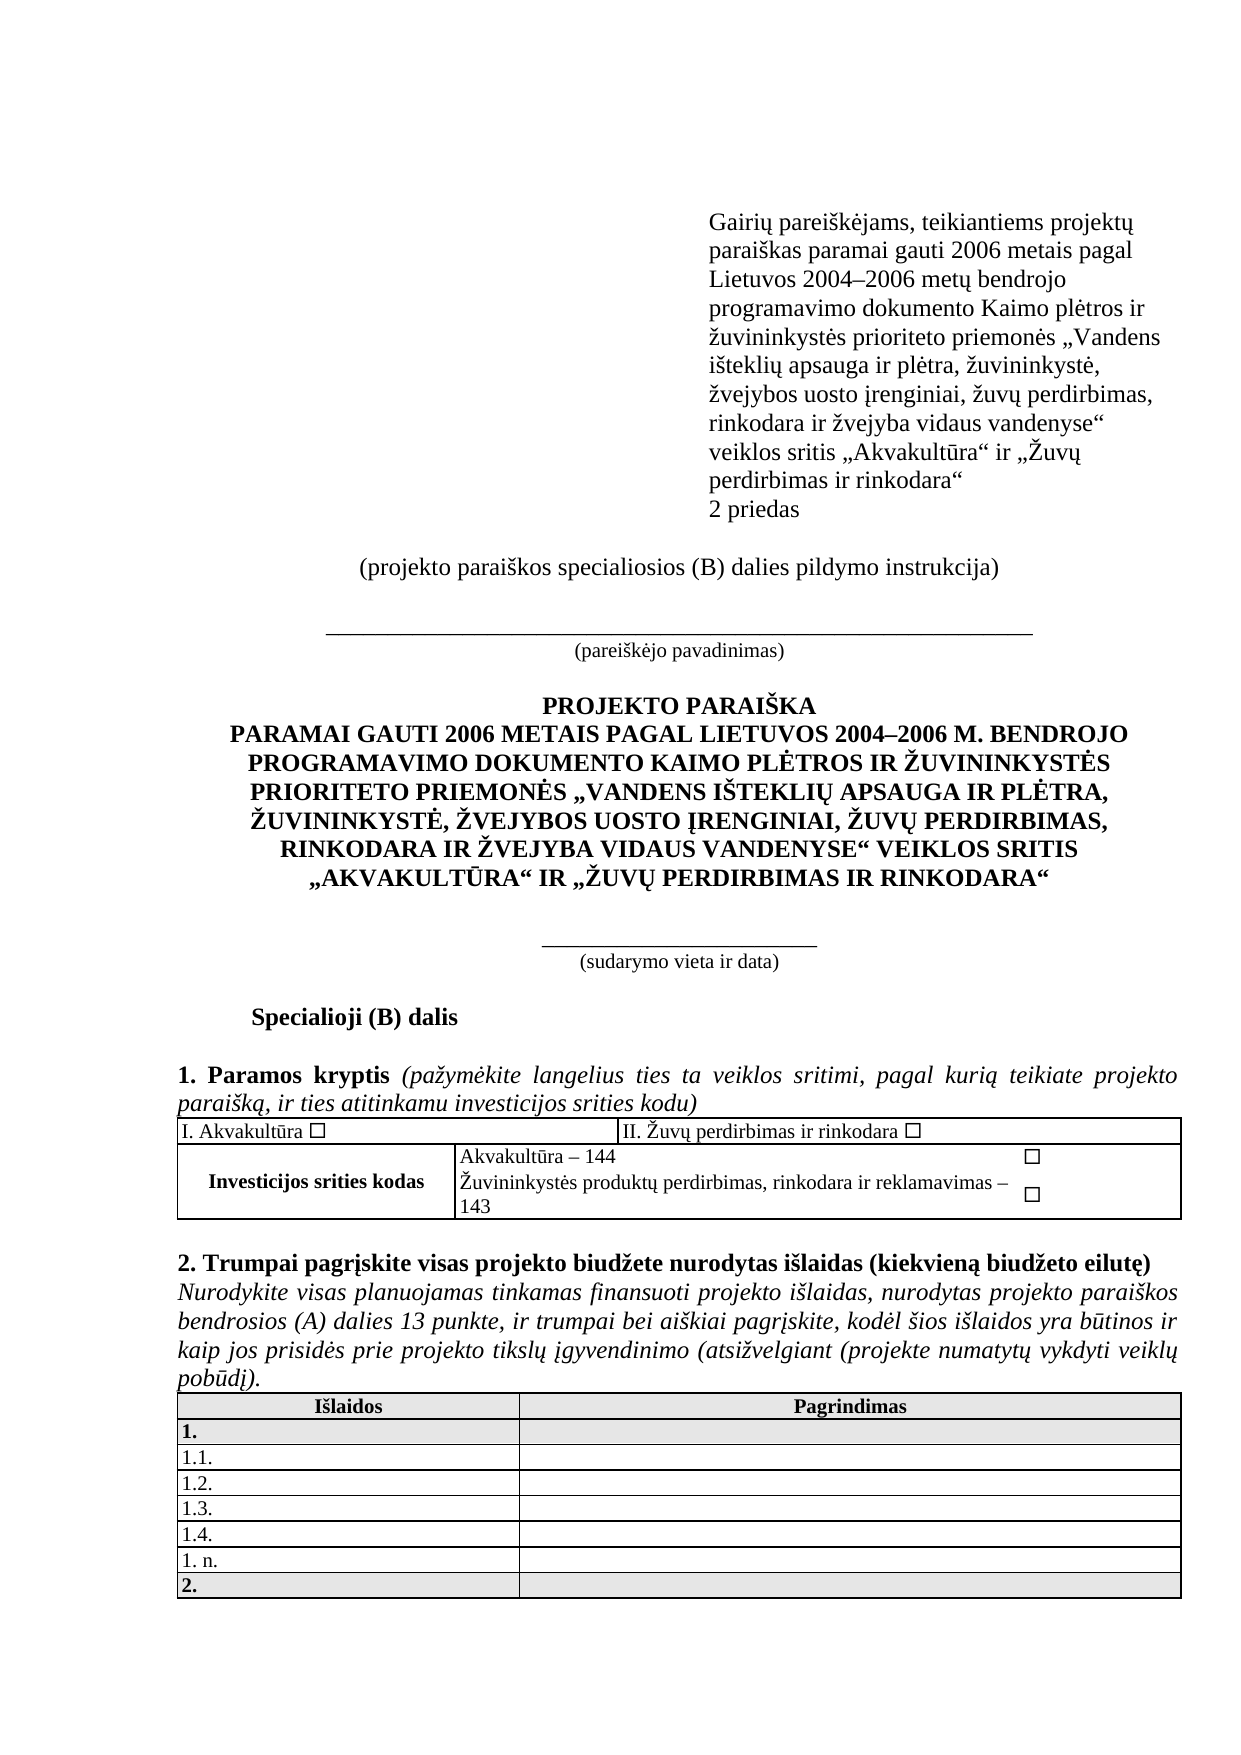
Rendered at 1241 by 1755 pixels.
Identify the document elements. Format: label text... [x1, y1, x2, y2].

table_cell 1. [178, 1420, 519, 1443]
table_cell  [1019, 1169, 1180, 1218]
text (projekto paraiškos specialiosios (B) dalies pildymo instrukcija) [177, 552, 1181, 580]
table_cell [520, 1420, 1180, 1443]
text Specialioji (B) dalis [177, 1002, 1181, 1031]
text rinkodara ir žvejyba vidaus vandenyse“ [177, 408, 1181, 437]
table_cell  [1019, 1145, 1180, 1168]
text 2 priedas [177, 494, 1181, 523]
text PROJEKTO PARAIŠKA [177, 691, 1181, 719]
text Gairių pareiškėjams, teikiantiems projektų [177, 207, 1181, 235]
table_header Išlaidos [178, 1394, 519, 1418]
table_cell 2. [178, 1573, 519, 1597]
table_cell 1.2. [515, 1471, 519, 1495]
text išteklių apsauga ir plėtra, žuvininkystė, [177, 350, 1181, 379]
text ______________________ [177, 921, 1181, 949]
text Nurodykite visas planuojamas tinkamas finansuoti projekto išlaidas, nurodytas projekto paraiškos bendrosios (A) dalies 13 punkte, ir trumpai bei aiškiai pagrįskite, kodėl šios išlaidos yra būtinos ir kaip jos prisidės prie projekto tikslų įgyvendinimo (atsižvelgiant (projekte numatytų vykdyti veiklų pobūdį). [177, 1277, 1181, 1392]
table_header Pagrindimas [520, 1394, 1180, 1418]
text žvejybos uosto įrenginiai, žuvų perdirbimas, [177, 379, 1181, 408]
text paraiškas paramai gauti 2006 metais pagal [177, 235, 1181, 264]
table_cell Investicijos srities kodas [178, 1145, 454, 1218]
text Lietuvos 2004–2006 metų bendrojo [177, 264, 1181, 293]
text 2. Trumpai pagrįskite visas projekto biudžete nurodytas išlaidas (kiekvieną biudžeto eilutę) [177, 1248, 1181, 1277]
text žuvininkystės prioriteto priemonės „Vandens [177, 322, 1181, 350]
text 1. Paramos kryptis (pažymėkite langelius ties ta veiklos sritimi, pagal kurią teikiate projekto paraišką, ir ties atitinkamu investicijos srities kodu) [177, 1060, 1181, 1117]
text perdirbimas ir rinkodara“ [177, 465, 1181, 494]
text veiklos sritis „Akvakultūra“ ir „Žuvų [177, 437, 1181, 465]
table_cell 1.4. [515, 1522, 519, 1546]
table_cell Žuvininkystės produktų perdirbimas, rinkodara ir reklamavimas – 143 [456, 1169, 1019, 1218]
table_cell 1.1. [515, 1445, 519, 1469]
table_cell 1.3. [515, 1496, 519, 1520]
table_cell [520, 1573, 1180, 1597]
text programavimo dokumento Kaimo plėtros ir [177, 293, 1181, 322]
text PARAMAI GAUTI 2006 METAIS PAGAL LIETUVOS 2004–2006 M. BENDROJO PROGRAMAVIMO DOKUMENTO KAIMO PLĖTROS IR ŽUVININKYSTĖS PRIORITETO PRIEMONĖS „VANDENS IŠTEKLIŲ APSAUGA IR PLĖTRA, ŽUVININKYSTĖ, ŽVEJYBOS UOSTO ĮRENGINIAI, ŽUVŲ PERDIRBIMAS, RINKODARA IR ŽVEJYBA VIDAUS VANDENYSE“ VEIKLOS SRITIS „AKVAKULTŪRA“ IR „ŽUVŲ PERDIRBIMAS IR RINKODARA“ [177, 719, 1181, 892]
text (pareiškėjo pavadinimas) [177, 638, 1181, 662]
text (sudarymo vieta ir data) [177, 949, 1181, 973]
